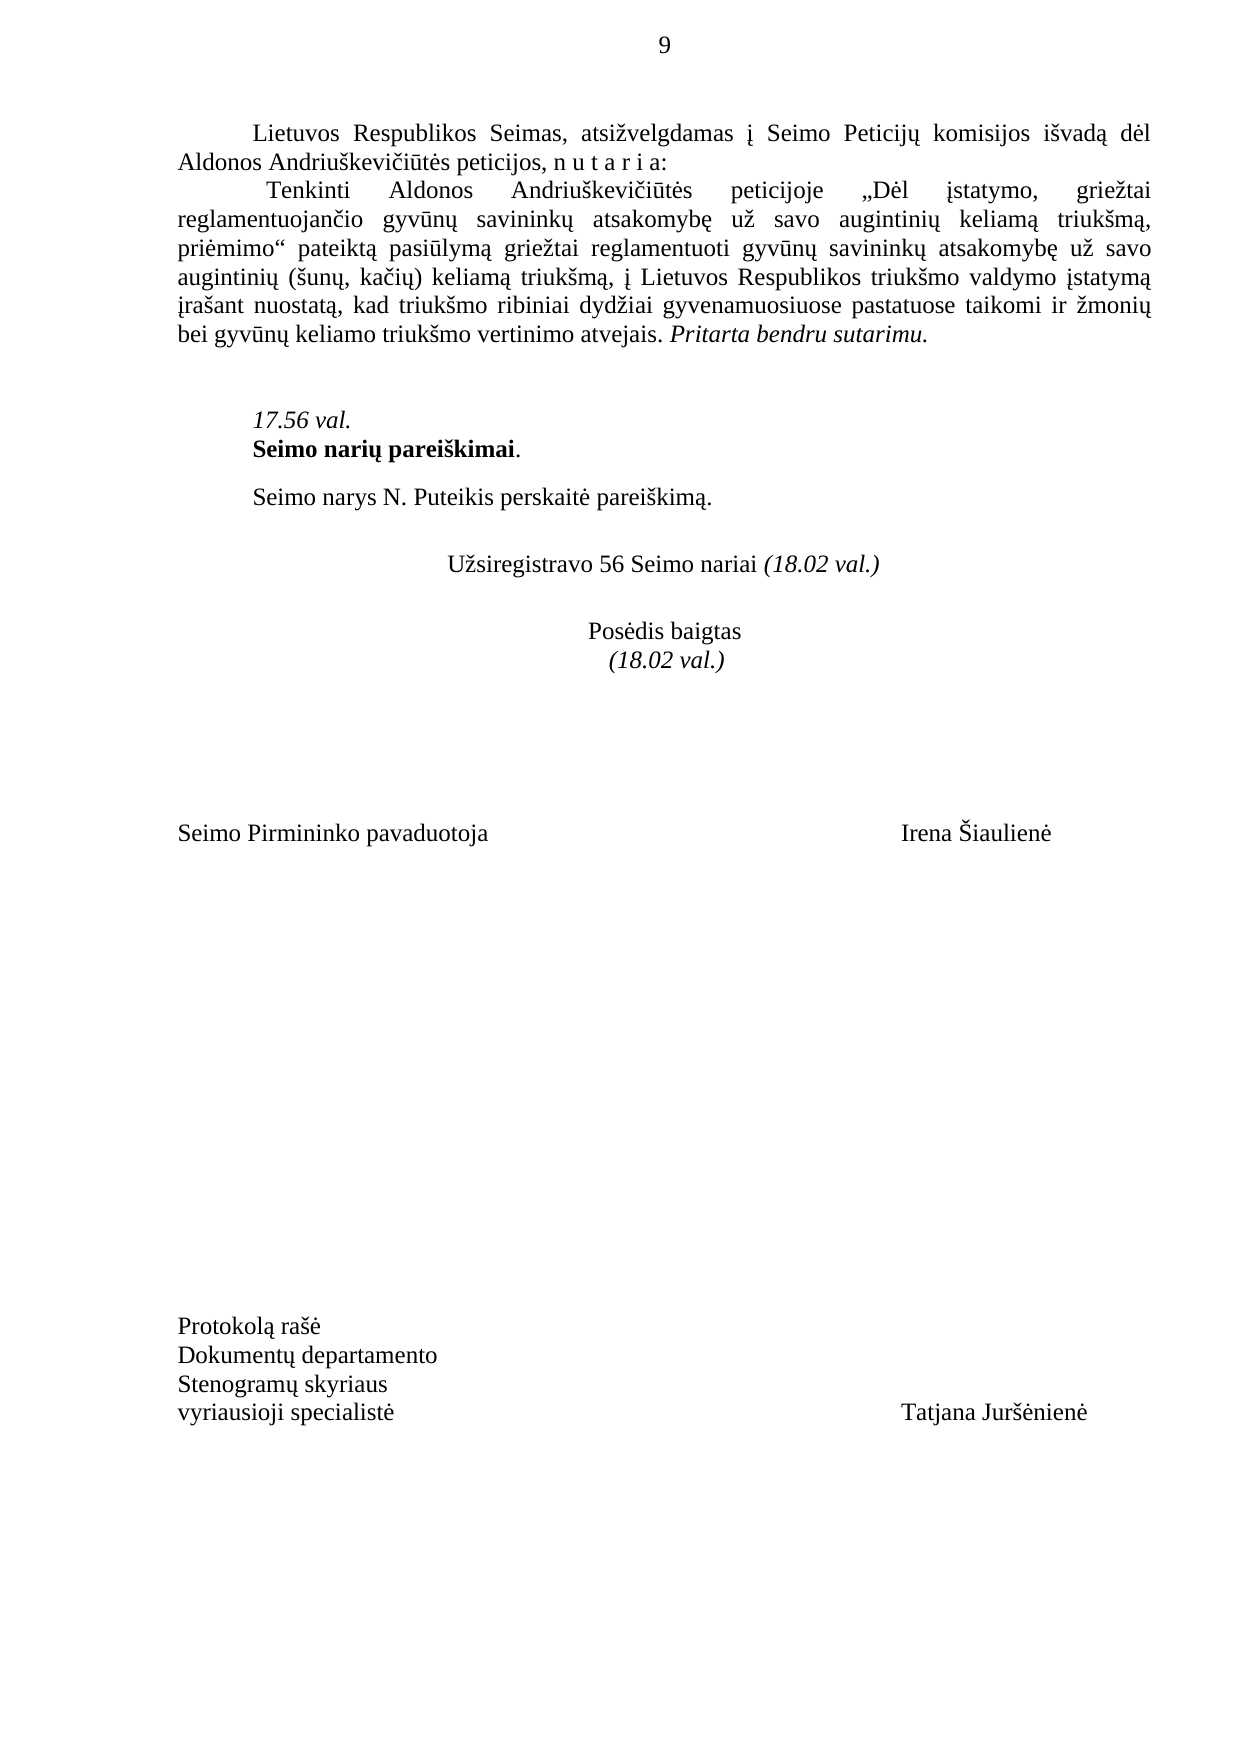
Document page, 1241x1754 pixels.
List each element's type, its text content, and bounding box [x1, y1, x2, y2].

text Lietuvos Respublikos Seimas, atsižvelgdamas į Seimo Peticijų komisijos išvadą dėl Aldonos Andriuškevičiūtės peticijos, n u t a r i a: [177, 118, 1152, 176]
text Dokumentų departamento [177, 1340, 1152, 1369]
text Posėdis baigtas [177, 616, 1152, 645]
text 17.56 val. [177, 406, 1152, 434]
text Seimo Pirmininko pavaduotoja Irena Šiaulienė [177, 818, 1152, 846]
text Tenkinti Aldonos Andriuškevičiūtės peticijoje „Dėl įstatymo, griežtai reglamentuojančio gyvūnų savininkų atsakomybę už savo augintinių keliamą triukšmą, priėmimo“ pateiktą pasiūlymą griežtai reglamentuoti gyvūnų savininkų atsakomybę už savo augintinių (šunų, kačių) keliamą triukšmą, į Lietuvos Respublikos triukšmo valdymo įstatymą įrašant nuostatą, kad triukšmo ribiniai dydžiai gyvenamuosiuose pastatuose taikomi ir žmonių bei gyvūnų keliamo triukšmo vertinimo atvejais. Pritarta bendru sutarimu. [177, 176, 1152, 348]
text Stenogramų skyriaus [177, 1369, 1152, 1397]
text Protokolą rašė [177, 1311, 1152, 1340]
text vyriausioji specialistė Tatjana Juršėnienė [177, 1397, 1152, 1426]
text Užsiregistravo 56 Seimo nariai (18.02 val.) [177, 549, 1152, 578]
text Seimo narių pareiškimai. [177, 434, 1152, 463]
text Seimo narys N. Puteikis perskaitė pareiškimą. [177, 482, 1152, 511]
text (18.02 val.) [177, 645, 1152, 674]
